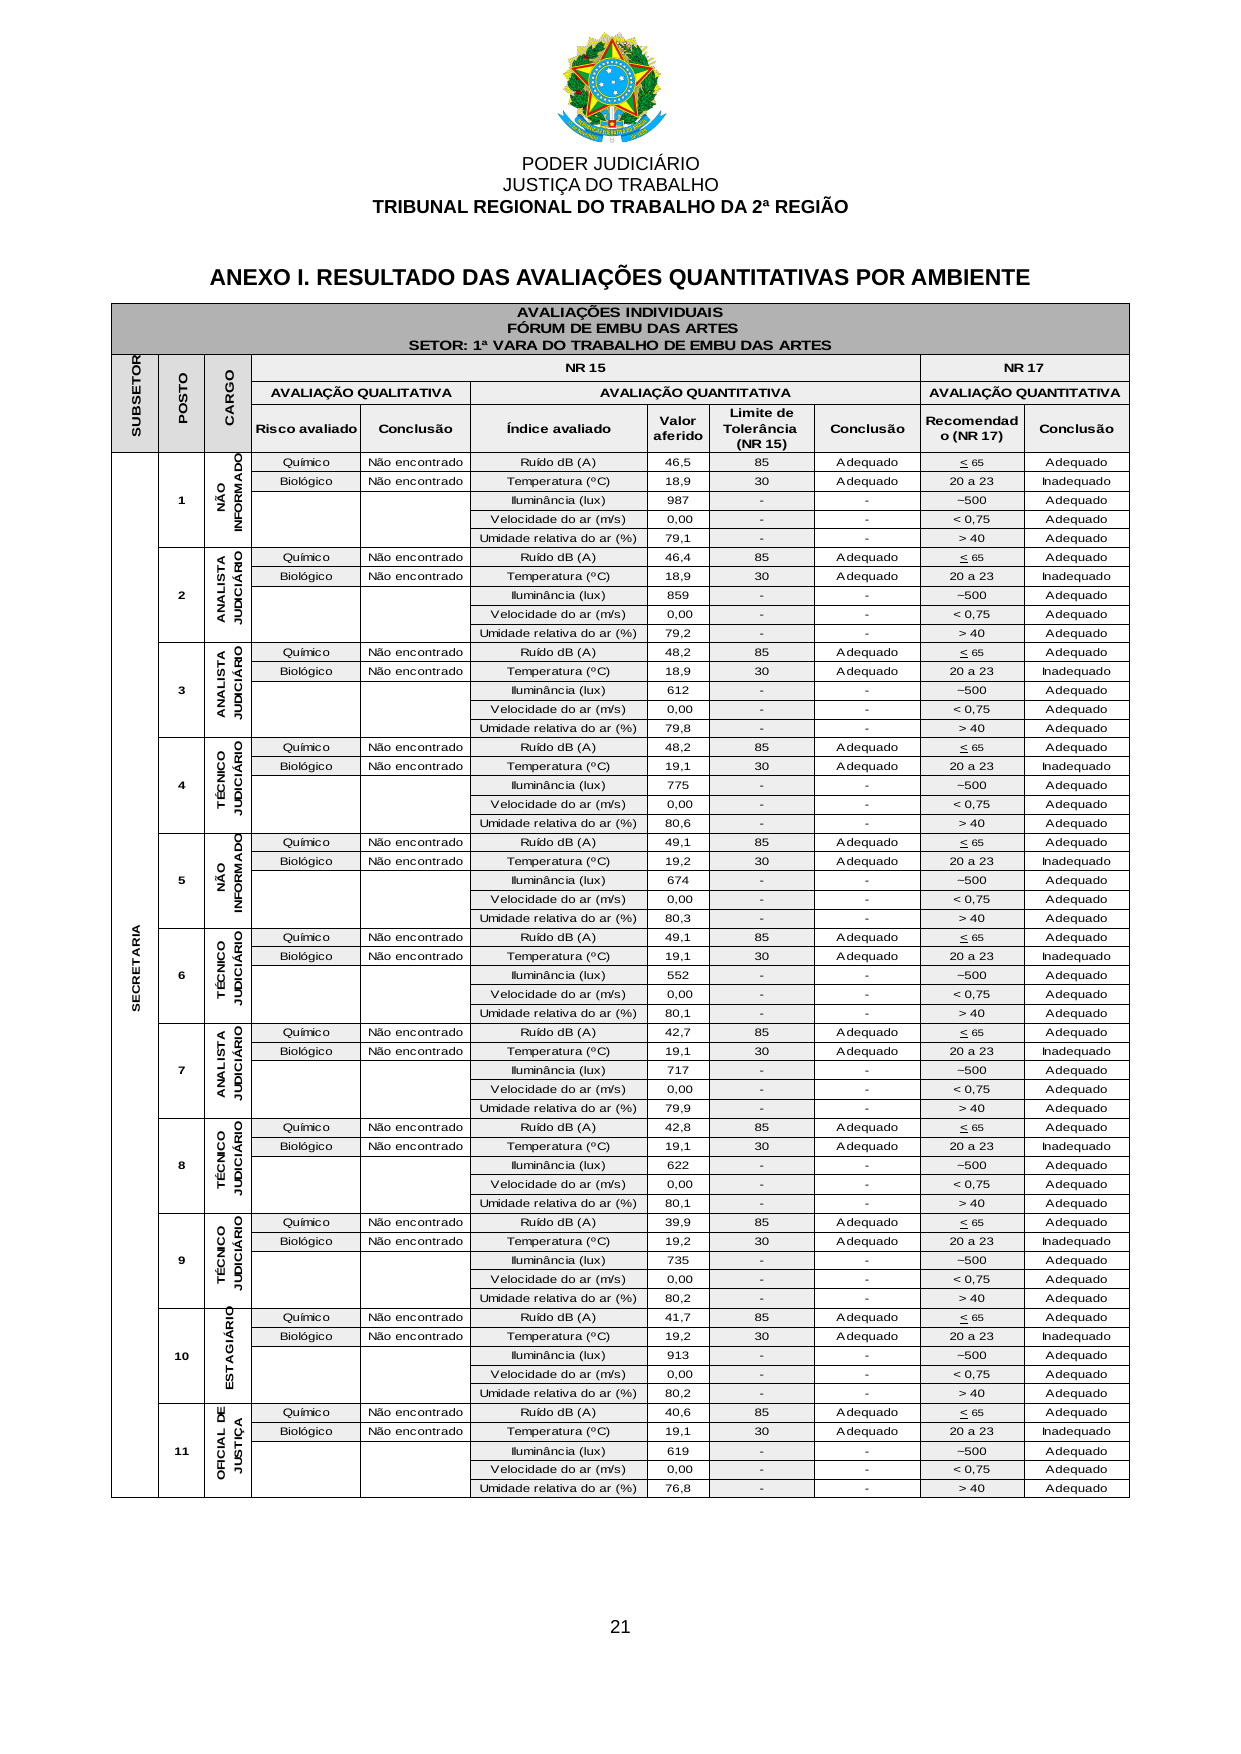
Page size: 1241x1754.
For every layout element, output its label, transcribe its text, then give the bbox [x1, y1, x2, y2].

subtitle ANEXO I. RESULTADO DAS AVALIAÇÕES QUANTITATIVAS POR AMBIENTE [118, 263, 1122, 290]
